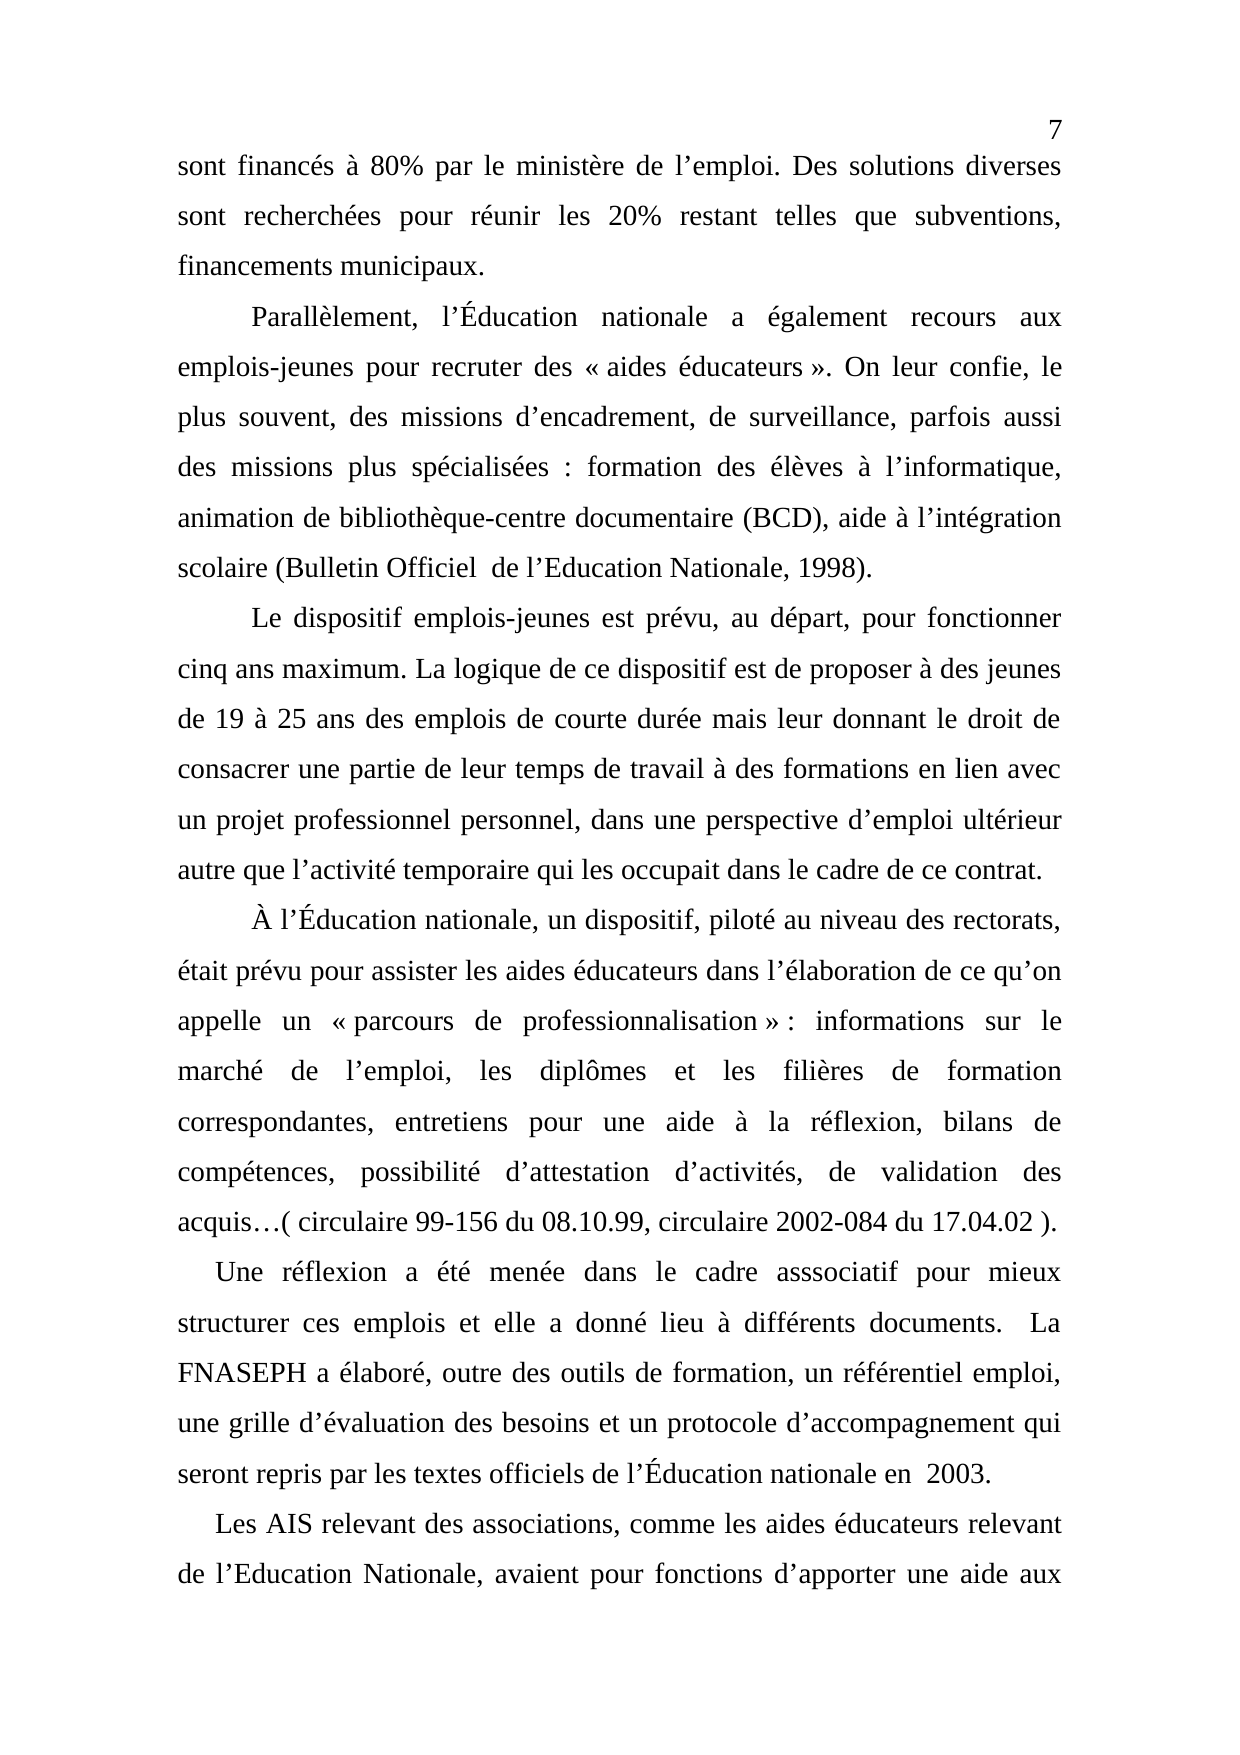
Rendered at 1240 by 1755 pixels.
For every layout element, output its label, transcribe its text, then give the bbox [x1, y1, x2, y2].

text À l’Éducation nationale, un dispositif, piloté au niveau des rectorats, était prévu pour assister les aides éducateurs dans l’élaboration de ce qu’on appelle un « parcours de professionnalisation » : informations sur le marché de l’emploi, les diplômes et les filières de formation correspondantes, entretiens pour une aide à la réflexion, bilans de compétences, possibilité d’attestation d’activités, de validation des acquis…( circulaire 99-156 du 08.10.99, circulaire 2002-084 du 17.04.02 ). [177, 902, 1062, 1238]
text Parallèlement, l’Éducation nationale a également recours aux emplois-jeunes pour recruter des « aides éducateurs ». On leur confie, le plus souvent, des missions d’encadrement, de surveillance, parfois aussi des missions plus spécialisées : formation des élèves à l’informatique, animation de bibliothèque-centre documentaire (BCD), aide à l’intégration scolaire (Bulletin Officiel de l’Education Nationale, 1998). [177, 299, 1062, 584]
text sont financés à 80% par le ministère de l’emploi. Des solutions diverses sont recherchées pour réunir les 20% restant telles que subventions, financements municipaux. [177, 148, 1062, 282]
text Le dispositif emplois-jeunes est prévu, au départ, pour fonctionner cinq ans maximum. La logique de ce dispositif est de proposer à des jeunes de 19 à 25 ans des emplois de courte durée mais leur donnant le droit de consacrer une partie de leur temps de travail à des formations en lien avec un projet professionnel personnel, dans une perspective d’emploi ultérieur autre que l’activité temporaire qui les occupait dans le cadre de ce contrat. [177, 601, 1062, 886]
text Une réflexion a été menée dans le cadre asssociatif pour mieux structurer ces emplois et elle a donné lieu à différents documents. La FNASEPH a élaboré, outre des outils de formation, un référentiel emploi, une grille d’évaluation des besoins et un protocole d’accompagnement qui seront repris par les textes officiels de l’Éducation nationale en 2003. [177, 1254, 1062, 1489]
text Les AIS relevant des associations, comme les aides éducateurs relevant de l’Education Nationale, avaient pour fonctions d’apporter une aide aux [177, 1506, 1062, 1590]
